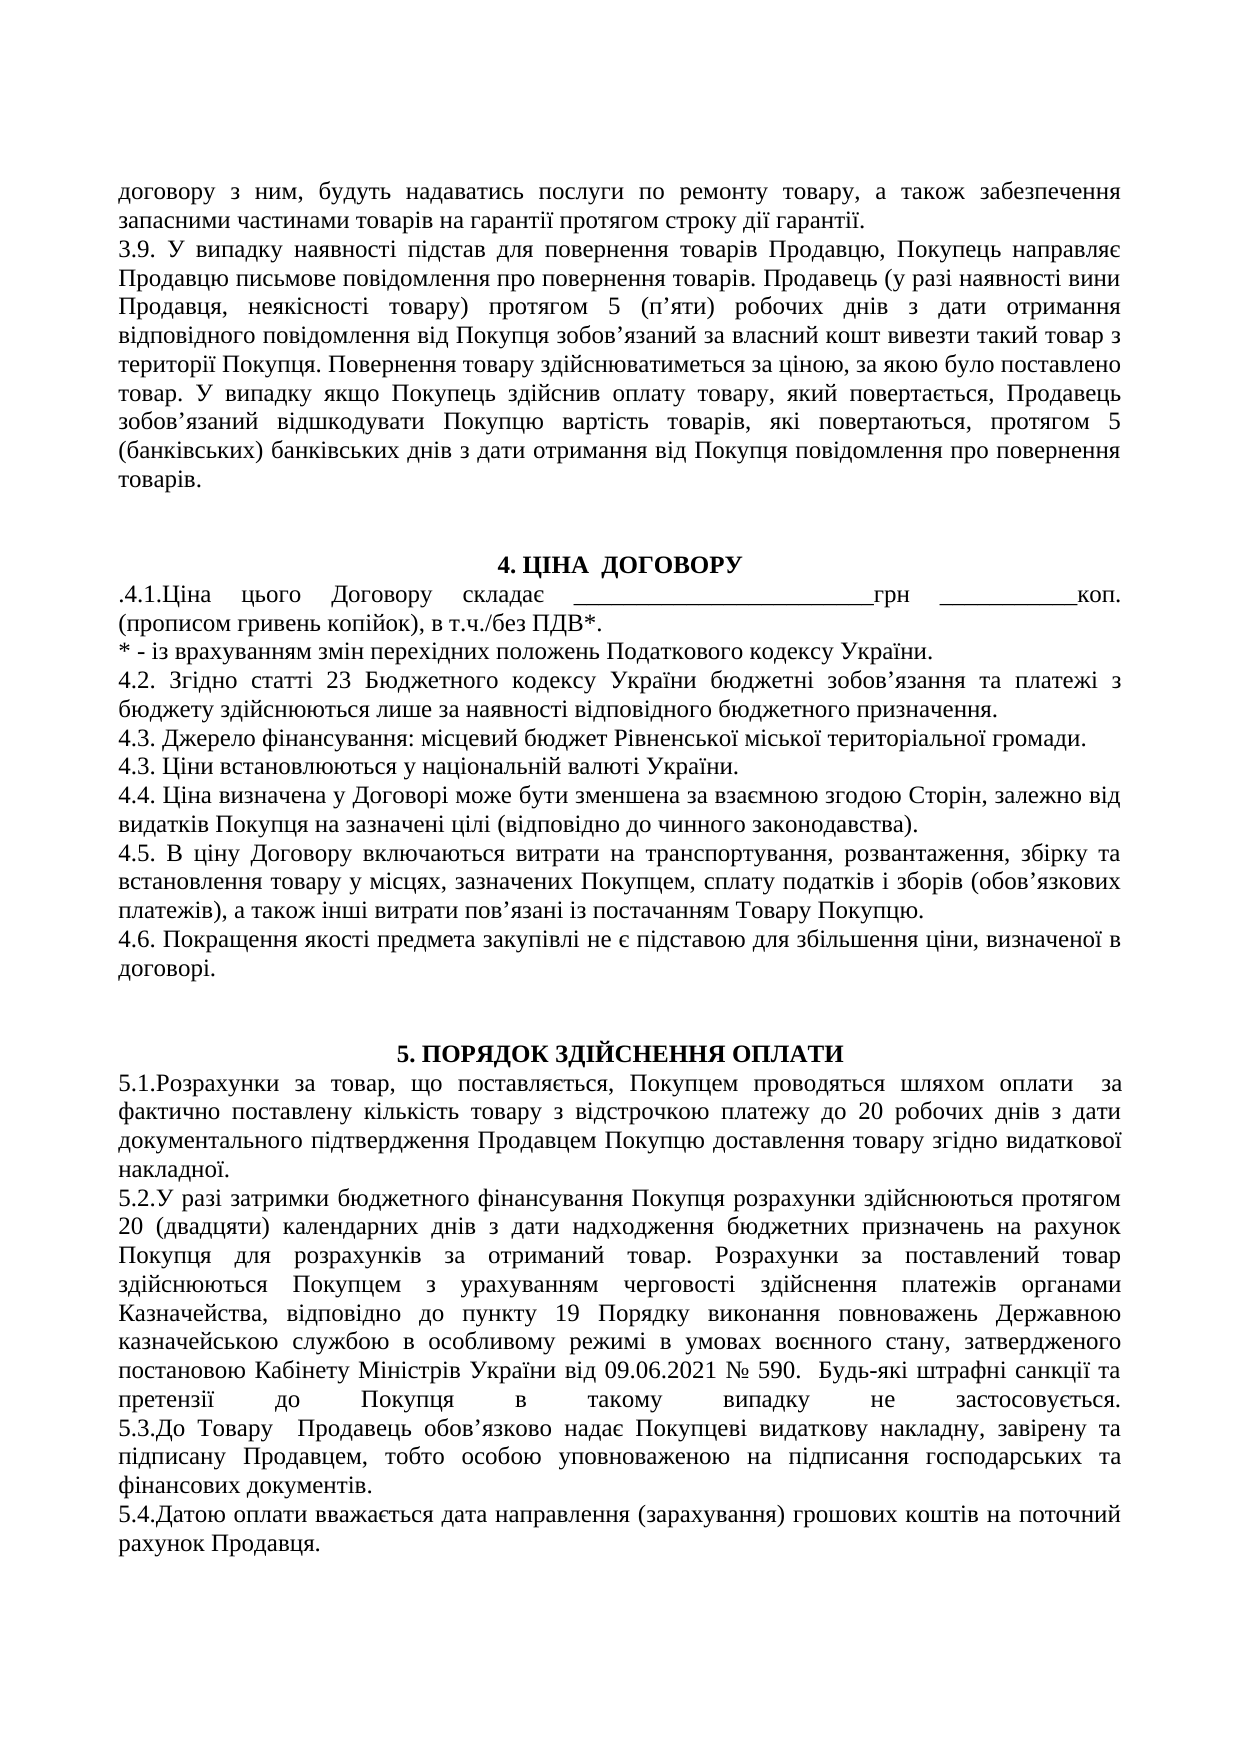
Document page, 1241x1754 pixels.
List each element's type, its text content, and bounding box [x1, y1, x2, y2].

list .4.1.Ціна цього Договору складає ________________________грн ___________коп. (прописом гривень копійок), в т.ч./без ПДВ*. [118, 579, 1122, 636]
list 4.3. Джерело фінансування: місцевий бюджет Рівненської міської територіальної громади. [118, 723, 1122, 751]
list 4.2. Згідно статті 23 Бюджетного кодексу України бюджетні зобов’язання та платежі з бюджету здійснюються лише за наявності відповідного бюджетного призначення. [118, 665, 1122, 723]
subtitle 4. ЦІНА ДОГОВОРУ [118, 550, 1122, 579]
list 4.3. Ціни встановлюються у національній валюті України. [118, 751, 1122, 780]
text 3.9. У випадку наявності підстав для повернення товарів Продавцю, Покупець направляє Продавцю письмове повідомлення про повернення товарів. Продавець (у разі наявності вини Продавця, неякісності товару) протягом 5 (п’яти) робочих днів з дати отримання відповідного повідомлення від Покупця зобов’язаний за власний кошт вивезти такий товар з території Покупця. Повернення товару здійснюватиметься за ціною, за якою було поставлено товар. У випадку якщо Покупець здійснив оплату товару, який повертається, Продавець зобов’язаний відшкодувати Покупцю вартість товарів, які повертаються, протягом 5 (банківських) банківських днів з дати отримання від Покупця повідомлення про повернення товарів. [118, 234, 1122, 493]
text договору з ним, будуть надаватись послуги по ремонту товару, а також забезпечення запасними частинами товарів на гарантії протягом строку дії гарантії. [118, 176, 1122, 234]
subtitle 5. ПОРЯДОК ЗДІЙСНЕННЯ ОПЛАТИ [118, 1039, 1122, 1068]
list 5.1.Розрахунки за товар, що поставляється, Покупцем проводяться шляхом оплати за фактично поставлену кількість товару з відстрочкою платежу до 20 робочих днів з дати документального підтвердження Продавцем Покупцю доставлення товару згідно видаткової накладної. [118, 1068, 1122, 1183]
list 4.6. Покращення якості предмета закупівлі не є підставою для збільшення ціни, визначеної в договорі. [118, 924, 1122, 981]
list 4.4. Ціна визначена у Договорі може бути зменшена за взаємною згодою Сторін, залежно від видатків Покупця на зазначені цілі (відповідно до чинного законодавства). [118, 780, 1122, 838]
list 5.2.У разі затримки бюджетного фінансування Покупця розрахунки здійснюються протягом 20 (двадцяти) календарних днів з дати надходження бюджетних призначень на рахунок Покупця для розрахунків за отриманий товар. Розрахунки за поставлений товар здійснюються Покупцем з урахуванням черговості здійснення платежів органами Казначейства, відповідно до пункту 19 Порядку виконання повноважень Державною казначейською службою в особливому режимі в умовах воєнного стану, затвердженого постановою Кабінету Міністрів України від 09.06.2021 № 590. Будь-які штрафні санкції та претензії до Покупця в такому випадку не застосовується. 5.3.До Товару Продавець обов’язково надає Покупцеві видаткову накладну, завірену та підписану Продавцем, тобто особою уповноваженою на підписання господарських та фінансових документів. [118, 1183, 1122, 1499]
list 5.4.Датою оплати вважається дата направлення (зарахування) грошових коштів на поточний рахунок Продавця. [118, 1499, 1122, 1556]
list 4.5. В ціну Договору включаються витрати на транспортування, розвантаження, збірку та встановлення товару у місцях, зазначених Покупцем, сплату податків і зборів (обов’язкових платежів), а також інші витрати пов’язані із постачанням Товару Покупцю. [118, 838, 1122, 924]
list * - із врахуванням змін перехідних положень Податкового кодексу України. [118, 636, 1122, 665]
